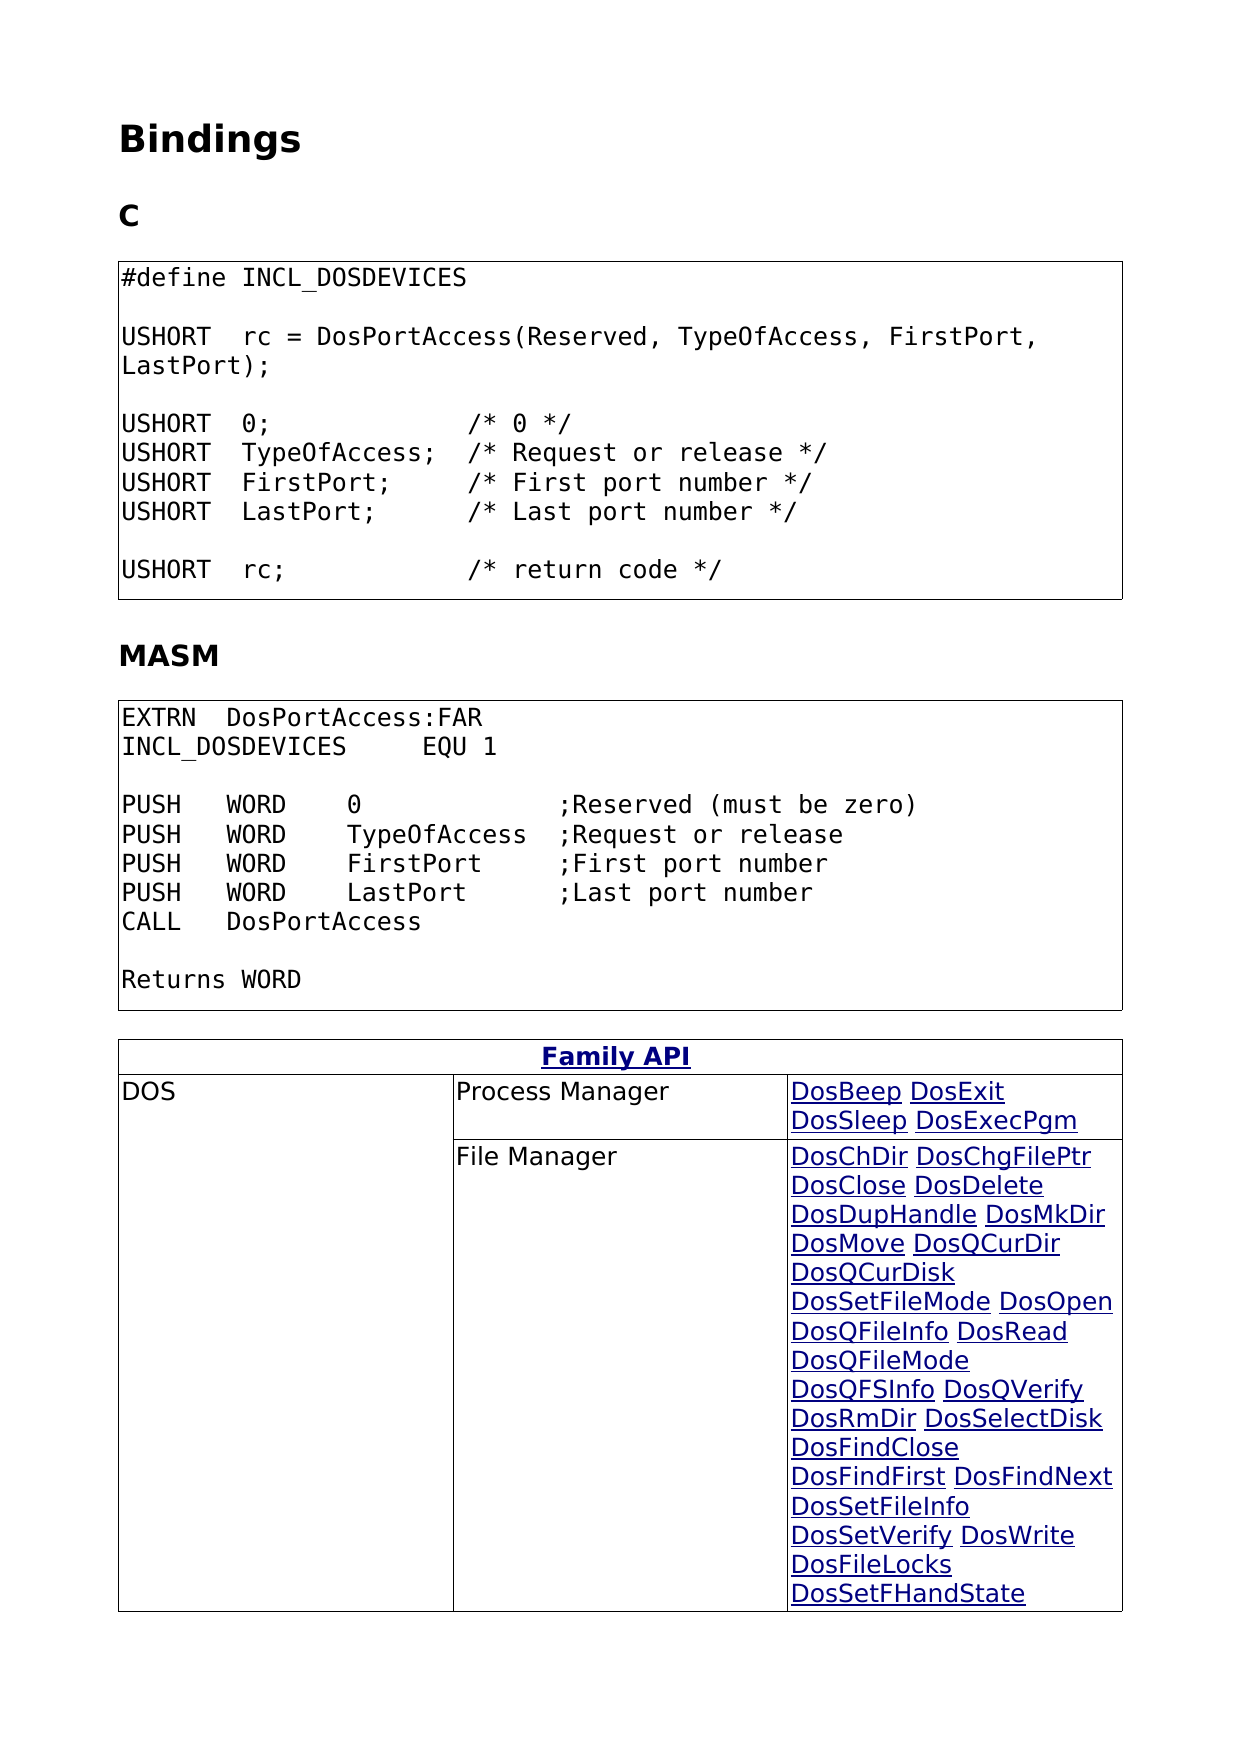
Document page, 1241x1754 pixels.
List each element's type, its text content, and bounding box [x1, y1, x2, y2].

table_cell File Manager [454, 1140, 787, 1611]
subtitle MASM [118, 639, 1122, 673]
table_header Family API [119, 1040, 1122, 1074]
table_cell Process Manager [454, 1075, 787, 1139]
table_cell DosBeep DosExit DosSleep DosExecPgm [788, 1075, 1122, 1139]
table_header EXTRN DosPortAccess:FAR INCL_DOSDEVICES EQU 1 PUSH WORD 0 ;Reserved (must be zero) PUSH WORD TypeOfAccess ;Request or release PUSH WORD FirstPort ;First port number PUSH WORD LastPort ;Last port number CALL DosPortAccess Returns WORD [119, 701, 1122, 1009]
table_cell DOS [119, 1075, 453, 1611]
table_header #define INCL_DOSDEVICES USHORT rc = DosPortAccess(Reserved, TypeOfAccess, FirstPort, LastPort); USHORT 0; /* 0 */ USHORT TypeOfAccess; /* Request or release */ USHORT FirstPort; /* First port number */ USHORT LastPort; /* Last port number */ USHORT rc; /* return code */ [119, 262, 1122, 599]
subtitle C [118, 199, 1122, 233]
subtitle Bindings [118, 118, 1122, 162]
table_cell DosChDir DosChgFilePtr DosClose DosDelete DosDupHandle DosMkDir DosMove DosQCurDir DosQCurDisk DosSetFileMode DosOpen DosQFileInfo DosRead DosQFileMode DosQFSInfo DosQVerify DosRmDir DosSelectDisk DosFindClose DosFindFirst DosFindNext DosSetFileInfo DosSetVerify DosWrite DosFileLocks DosSetFHandState [788, 1140, 1122, 1611]
